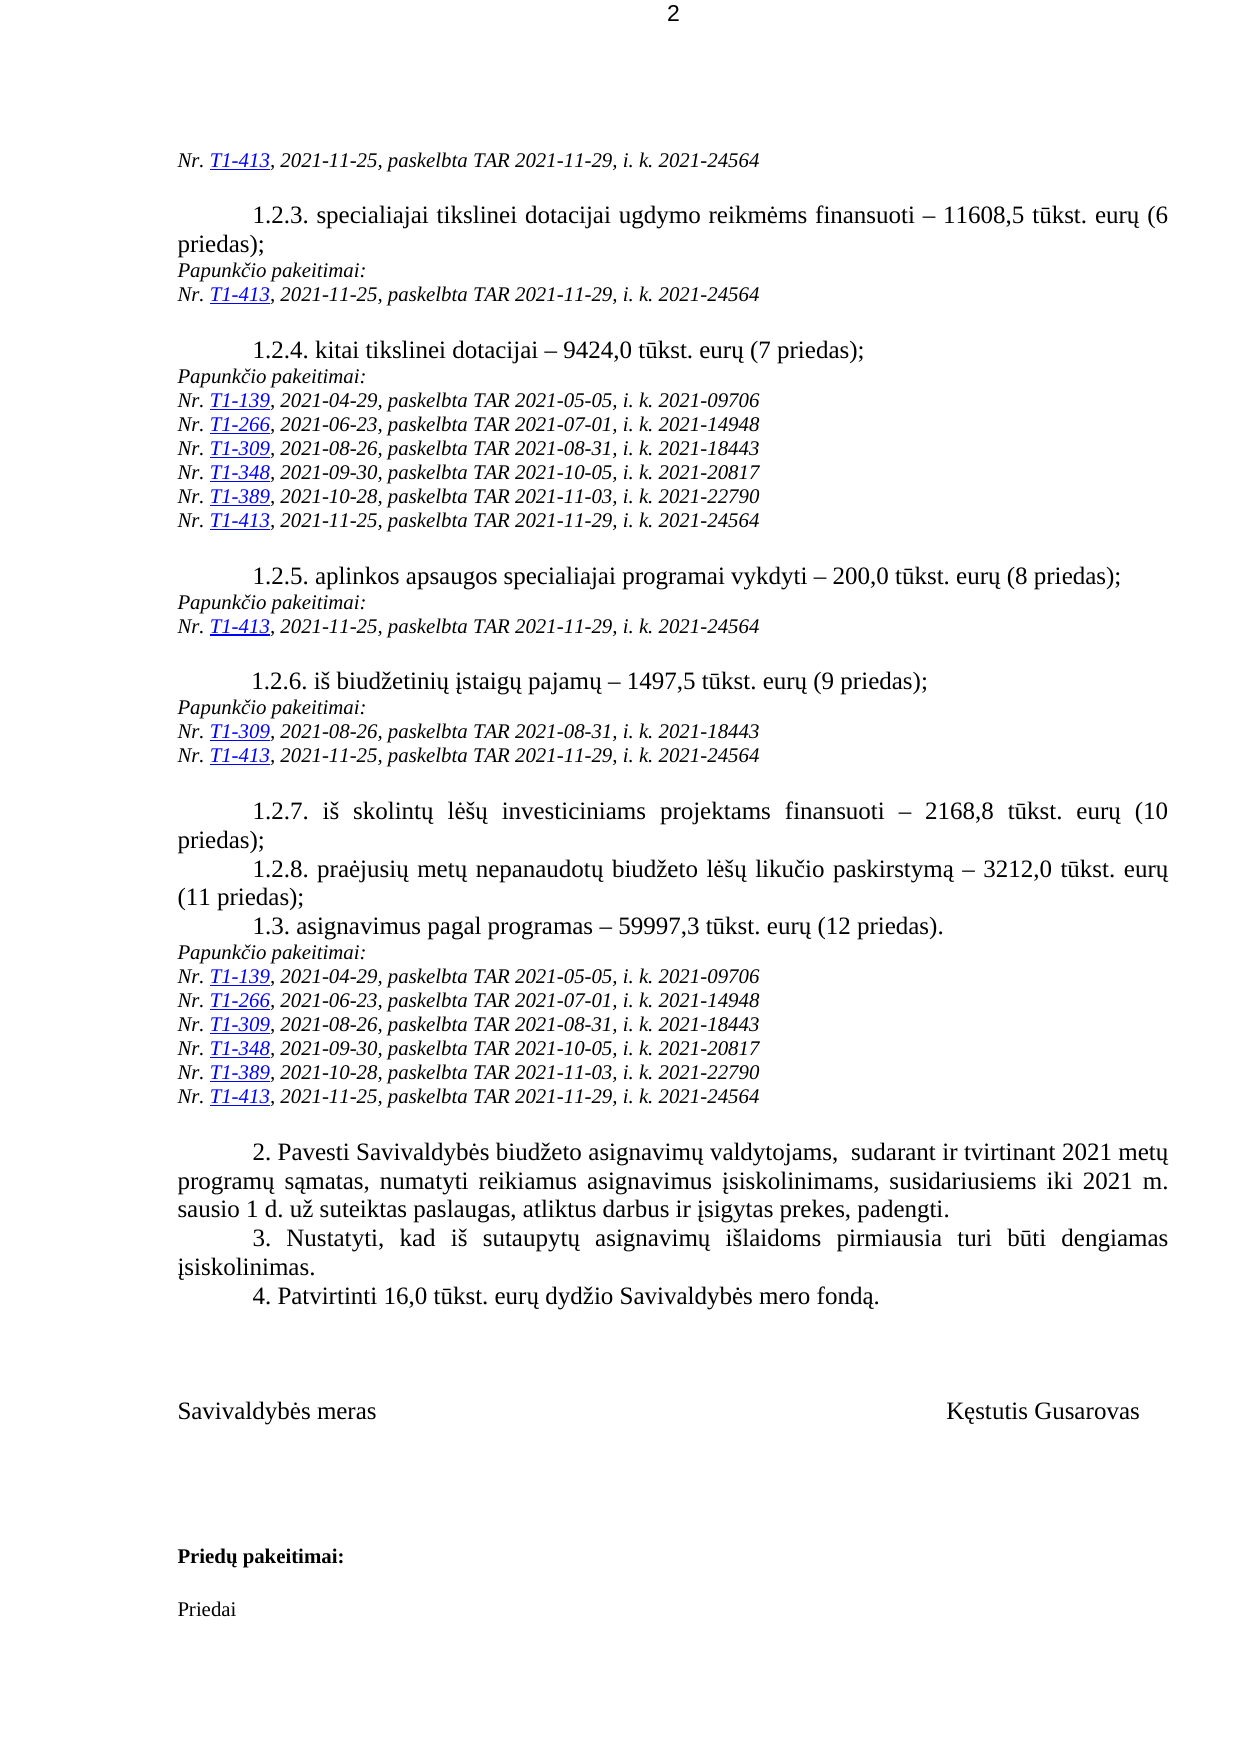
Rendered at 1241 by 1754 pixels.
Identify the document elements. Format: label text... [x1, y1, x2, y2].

text Nr. T1-413, 2021-11-25, paskelbta TAR 2021-11-29, i. k. 2021-24564 [177, 614, 1169, 638]
text Nr. T1-309, 2021-08-26, paskelbta TAR 2021-08-31, i. k. 2021-18443 [177, 719, 1169, 743]
text Priedai [177, 1597, 1169, 1621]
text Nr. T1-266, 2021-06-23, paskelbta TAR 2021-07-01, i. k. 2021-14948 [177, 988, 1169, 1012]
text Priedų pakeitimai: [177, 1544, 1169, 1568]
text 1.2.7. iš skolintų lėšų investiciniams projektams finansuoti – 2168,8 tūkst. eurų (10 priedas); [177, 796, 1169, 854]
text Nr. T1-413, 2021-11-25, paskelbta TAR 2021-11-29, i. k. 2021-24564 [177, 148, 1169, 172]
text Nr. T1-413, 2021-11-25, paskelbta TAR 2021-11-29, i. k. 2021-24564 [177, 1084, 1169, 1108]
text Nr. T1-139, 2021-04-29, paskelbta TAR 2021-05-05, i. k. 2021-09706 [177, 964, 1169, 988]
text Papunkčio pakeitimai: [177, 258, 1169, 282]
text 1.2.5. aplinkos apsaugos specialiajai programai vykdyti – 200,0 tūkst. eurų (8 priedas); [177, 561, 1169, 589]
text 1.2.4. kitai tikslinei dotacijai – 9424,0 tūkst. eurų (7 priedas); [177, 335, 1169, 364]
text Nr. T1-413, 2021-11-25, paskelbta TAR 2021-11-29, i. k. 2021-24564 [177, 282, 1169, 306]
text Nr. T1-139, 2021-04-29, paskelbta TAR 2021-05-05, i. k. 2021-09706 [177, 388, 1169, 412]
text Nr. T1-309, 2021-08-26, paskelbta TAR 2021-08-31, i. k. 2021-18443 [177, 1012, 1169, 1036]
text Nr. T1-348, 2021-09-30, paskelbta TAR 2021-10-05, i. k. 2021-20817 [177, 1036, 1169, 1060]
text Papunkčio pakeitimai: [177, 364, 1169, 388]
text Papunkčio pakeitimai: [177, 695, 1169, 719]
text Nr. T1-309, 2021-08-26, paskelbta TAR 2021-08-31, i. k. 2021-18443 [177, 436, 1169, 460]
text Nr. T1-413, 2021-11-25, paskelbta TAR 2021-11-29, i. k. 2021-24564 [177, 743, 1169, 767]
text Papunkčio pakeitimai: [177, 940, 1169, 964]
text Nr. T1-413, 2021-11-25, paskelbta TAR 2021-11-29, i. k. 2021-24564 [177, 508, 1169, 532]
text Nr. T1-389, 2021-10-28, paskelbta TAR 2021-11-03, i. k. 2021-22790 [177, 484, 1169, 508]
text 1.3. asignavimus pagal programas – 59997,3 tūkst. eurų (12 priedas). [177, 911, 1169, 940]
text 3. Nustatyti, kad iš sutaupytų asignavimų išlaidoms pirmiausia turi būti dengiamas įsiskolinimas. [177, 1223, 1169, 1281]
text 2. Pavesti Savivaldybės biudžeto asignavimų valdytojams, sudarant ir tvirtinant 2021 metų programų sąmatas, numatyti reikiamus asignavimus įsiskolinimams, susidariusiems iki 2021 m. sausio 1 d. už suteiktas paslaugas, atliktus darbus ir įsigytas prekes, padengti. [177, 1137, 1169, 1223]
text Nr. T1-389, 2021-10-28, paskelbta TAR 2021-11-03, i. k. 2021-22790 [177, 1060, 1169, 1084]
text Savivaldybės meras Kęstutis Gusarovas [177, 1396, 1169, 1424]
text Nr. T1-348, 2021-09-30, paskelbta TAR 2021-10-05, i. k. 2021-20817 [177, 460, 1169, 484]
text Nr. T1-266, 2021-06-23, paskelbta TAR 2021-07-01, i. k. 2021-14948 [177, 412, 1169, 436]
text 4. Patvirtinti 16,0 tūkst. eurų dydžio Savivaldybės mero fondą. [177, 1281, 1169, 1309]
text Papunkčio pakeitimai: [177, 589, 1169, 614]
text 1.2.3. specialiajai tikslinei dotacijai ugdymo reikmėms finansuoti – 11608,5 tūkst. eurų (6 priedas); [177, 201, 1169, 258]
text 1.2.8. praėjusių metų nepanaudotų biudžeto lėšų likučio paskirstymą – 3212,0 tūkst. eurų (11 priedas); [177, 854, 1169, 911]
text 1.2.6. iš biudžetinių įstaigų pajamų – 1497,5 tūkst. eurų (9 priedas); [177, 666, 1169, 695]
